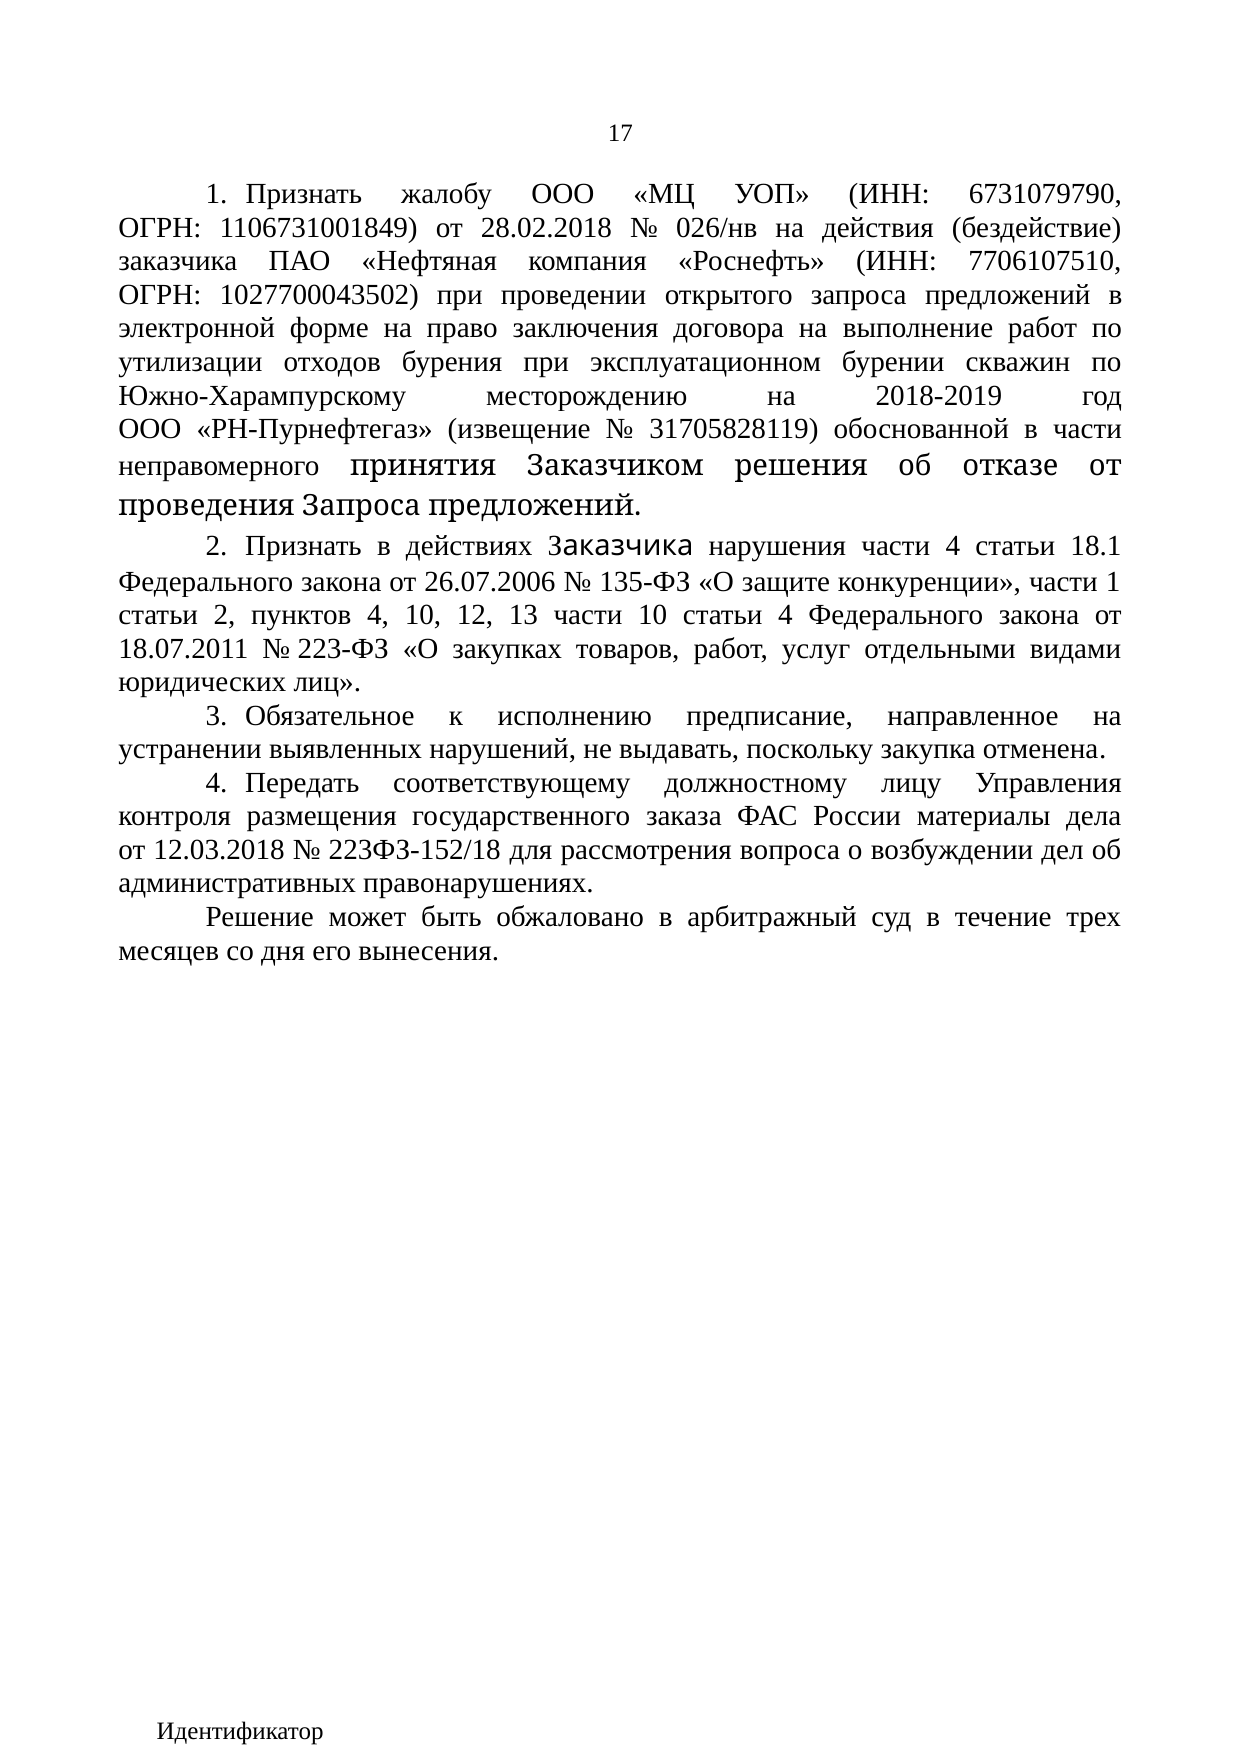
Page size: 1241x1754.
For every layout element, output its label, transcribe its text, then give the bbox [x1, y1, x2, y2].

text Решение может быть обжаловано в арбитражный суд в течение трех месяцев со дня его вынесения. [118, 899, 1122, 966]
list Передать соответствующему должностному лицу Управления контроля размещения государственного заказа ФАС России материалы дела от 12.03.2018 № 223ФЗ-152/18 для рассмотрения вопроса о возбуждении дел об административных правонарушениях. [118, 765, 1122, 899]
list Признать в действиях Заказчика нарушения части 4 статьи 18.1 Федерального закона от 26.07.2006 № 135-ФЗ «О защите конкуренции», части 1 статьи 2, пунктов 4, 10, 12, 13 части 10 статьи 4 Федерального закона от 18.07.2011 № 223-ФЗ «О закупках товаров, работ, услуг отдельными видами юридических лиц». [118, 524, 1122, 698]
list Обязательное к исполнению предписание, направленное на устранении выявленных нарушений, не выдавать, поскольку закупка отменена. [118, 698, 1122, 765]
list Признать жалобу ООО «МЦ УОП» (ИНН: 6731079790, ОГРН: 1106731001849) от 28.02.2018 № 026/нв на действия (бездействие) заказчика ПАО «Нефтяная компания «Роснефть» (ИНН: 7706107510, ОГРН: 1027700043502) при проведении открытого запроса предложений в электронной форме на право заключения договора на выполнение работ по утилизации отходов бурения при эксплуатационном бурении скважин по Южно-Харампурскому месторождению на 2018-2019 год ООО «РН-Пурнефтегаз» (извещение № 31705828119) обоснованной в части неправомерного принятия Заказчиком решения об отказе от проведения Запроса предложений. [118, 176, 1122, 524]
